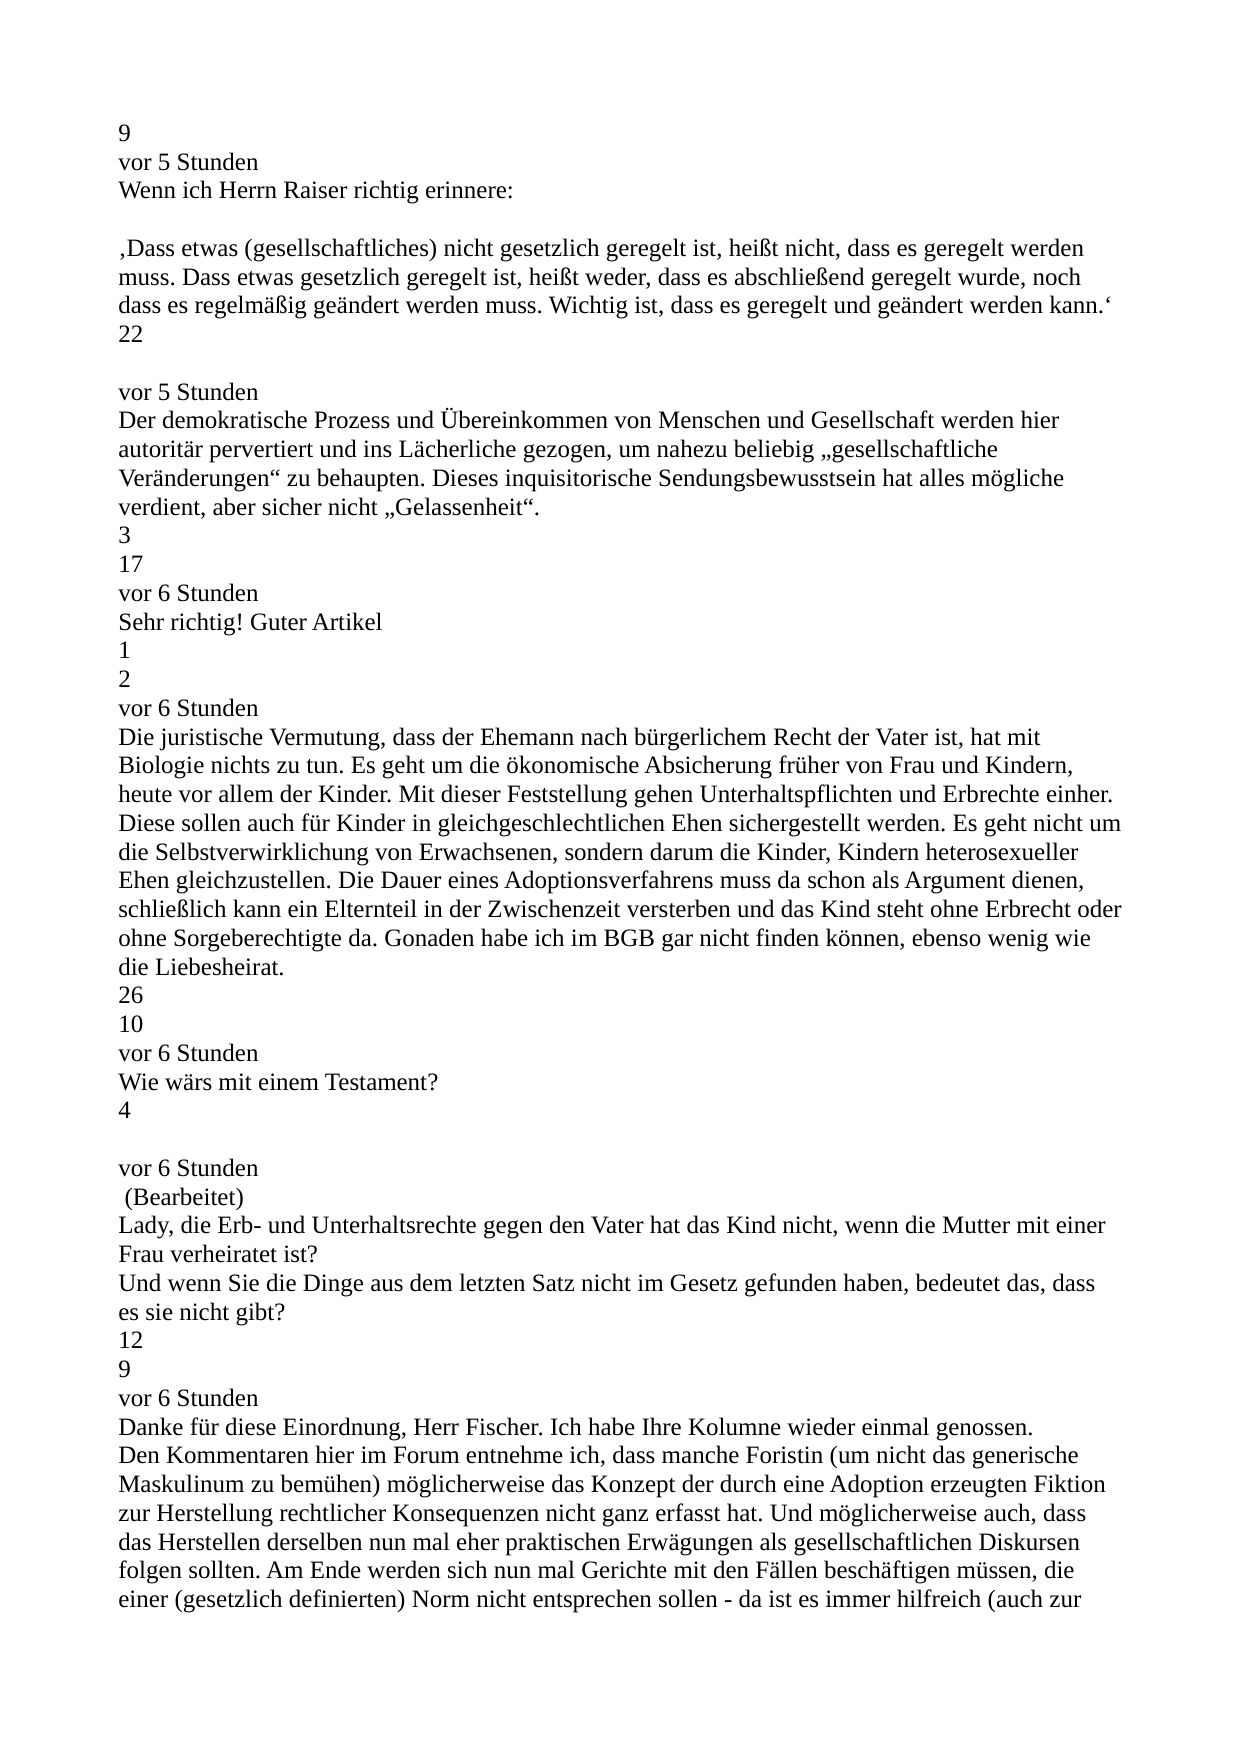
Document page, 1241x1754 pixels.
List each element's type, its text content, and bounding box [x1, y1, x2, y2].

text Den Kommentaren hier im Forum entnehme ich, dass manche Foristin (um nicht das generische Maskulinum zu bemühen) möglicherweise das Konzept der durch eine Adoption erzeugten Fiktion zur Herstellung rechtlicher Konsequenzen nicht ganz erfasst hat. Und möglicherweise auch, dass das Herstellen derselben nun mal eher praktischen Erwägungen als gesellschaftlichen Diskursen folgen sollten. Am Ende werden sich nun mal Gerichte mit den Fällen beschäftigen müssen, die einer (gesetzlich definierten) Norm nicht entsprechen sollen - da ist es immer hilfreich (auch zur [118, 1441, 1122, 1613]
text Danke für diese Einordnung, Herr Fischer. Ich habe Ihre Kolumne wieder einmal genossen. [118, 1412, 1122, 1441]
text vor 6 Stunden [118, 1038, 1122, 1067]
text Sehr richtig! Guter Artikel [118, 607, 1122, 636]
text Der demokratische Prozess und Übereinkommen von Menschen und Gesellschaft werden hier autoritär pervertiert und ins Lächerliche gezogen, um nahezu beliebig „gesellschaftliche Veränderungen“ zu behaupten. Dieses inquisitorische Sendungsbewusstsein hat alles mögliche verdient, aber sicher nicht „Gelassenheit“. [118, 406, 1122, 521]
text vor 5 Stunden [118, 147, 1122, 176]
text 26 [118, 981, 1122, 1009]
text vor 5 Stunden [118, 377, 1122, 406]
text 4 [118, 1096, 1122, 1124]
text 3 [118, 521, 1122, 549]
text 9 [118, 118, 1122, 147]
text 9 [118, 1354, 1122, 1383]
text 12 [118, 1326, 1122, 1354]
text 1 [118, 636, 1122, 664]
text 2 [118, 664, 1122, 693]
text Die juristische Vermutung, dass der Ehemann nach bürgerlichem Recht der Vater ist, hat mit Biologie nichts zu tun. Es geht um die ökonomische Absicherung früher von Frau und Kindern, heute vor allem der Kinder. Mit dieser Feststellung gehen Unterhaltspflichten und Erbrechte einher. Diese sollen auch für Kinder in gleichgeschlechtlichen Ehen sichergestellt werden. Es geht nicht um die Selbstverwirklichung von Erwachsenen, sondern darum die Kinder, Kindern heterosexueller Ehen gleichzustellen. Die Dauer eines Adoptionsverfahrens muss da schon als Argument dienen, schließlich kann ein Elternteil in der Zwischenzeit versterben und das Kind steht ohne Erbrecht oder ohne Sorgeberechtigte da. Gonaden habe ich im BGB gar nicht finden können, ebenso wenig wie die Liebesheirat. [118, 722, 1122, 981]
text Wie wärs mit einem Testament? [118, 1067, 1122, 1096]
text 10 [118, 1009, 1122, 1038]
text ‚Dass etwas (gesellschaftliches) nicht gesetzlich geregelt ist, heißt nicht, dass es geregelt werden muss. Dass etwas gesetzlich geregelt ist, heißt weder, dass es abschließend geregelt wurde, noch dass es regelmäßig geändert werden muss. Wichtig ist, dass es geregelt und geändert werden kann.‘ [118, 233, 1122, 319]
text vor 6 Stunden [118, 693, 1122, 722]
text vor 6 Stunden [118, 1153, 1122, 1182]
text Lady, die Erb- und Unterhaltsrechte gegen den Vater hat das Kind nicht, wenn die Mutter mit einer Frau verheiratet ist? [118, 1211, 1122, 1268]
text vor 6 Stunden [118, 578, 1122, 607]
text vor 6 Stunden [118, 1383, 1122, 1412]
text (Bearbeitet) [118, 1182, 1122, 1211]
text Wenn ich Herrn Raiser richtig erinnere: [118, 176, 1122, 204]
text Und wenn Sie die Dinge aus dem letzten Satz nicht im Gesetz gefunden haben, bedeutet das, dass es sie nicht gibt? [118, 1268, 1122, 1326]
text 17 [118, 549, 1122, 578]
text 22 [118, 319, 1122, 348]
